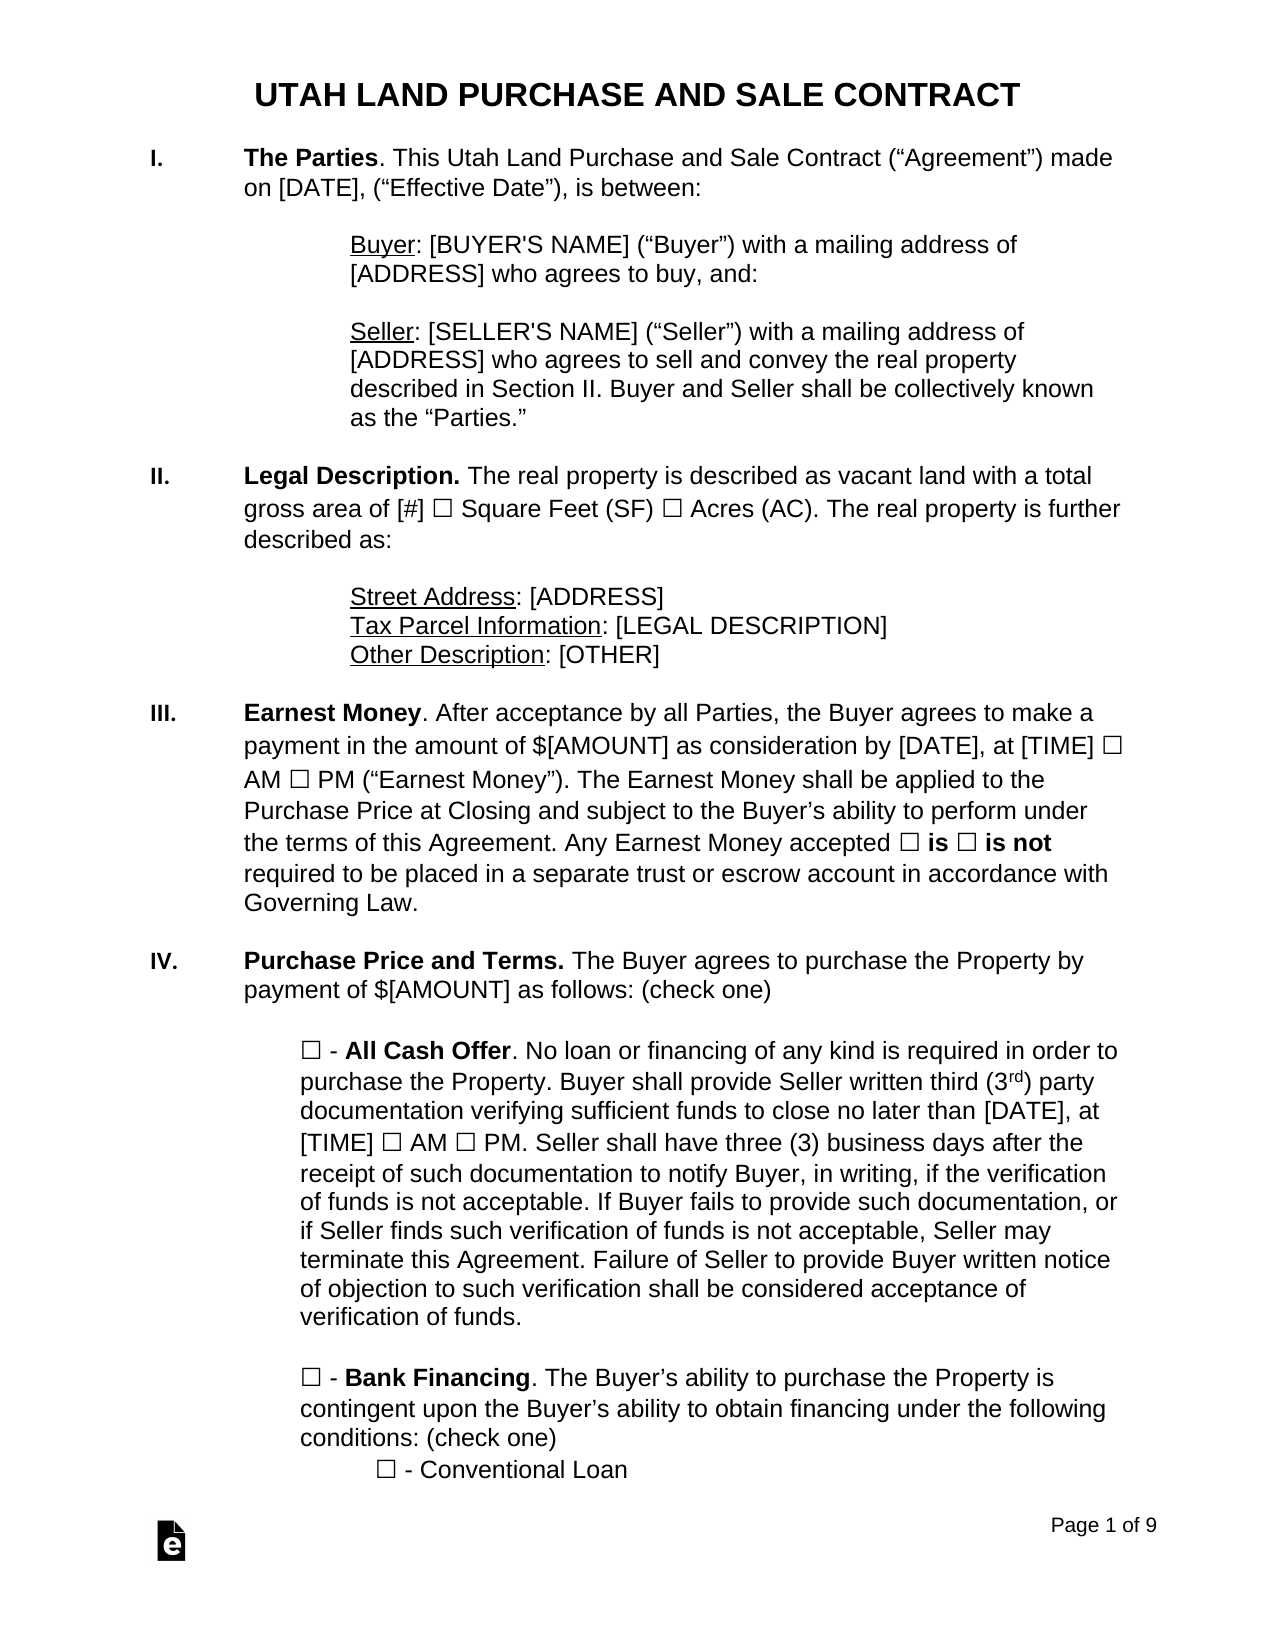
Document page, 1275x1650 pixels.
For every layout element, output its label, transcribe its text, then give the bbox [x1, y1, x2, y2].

text ☐ - All Cash Offer. No loan or financing of any kind is required in order to purchase the Property. Buyer shall provide Seller written third (3rd) party documentation verifying sufficient funds to close no later than [DATE], at [TIME] ☐ AM ☐ PM. Seller shall have three (3) business days after the receipt of such documentation to notify Buyer, in writing, if the verification of funds is not acceptable. If Buyer fails to provide such documentation, or if Seller finds such verification of funds is not acceptable, Seller may terminate this Agreement. Failure of Seller to provide Buyer written notice of objection to such verification shall be considered acceptance of verification of funds. [300, 1033, 1125, 1331]
text Tax Parcel Information: [LEGAL DESCRIPTION] [350, 611, 1125, 640]
text Other Description: [OTHER] [350, 640, 1125, 668]
list Purchase Price and Terms. The Buyer agrees to purchase the Property by payment of $[AMOUNT] as follows: (check one) [150, 945, 1125, 1004]
text Street Address: [ADDRESS] [350, 582, 1125, 611]
text UTAH LAND PURCHASE AND SALE CONTRACT [150, 75, 1125, 113]
text Seller: [SELLER'S NAME] (“Seller”) with a mailing address of [ADDRESS] who agrees to sell and convey the real property described in Section II. Buyer and Seller shall be collectively known as the “Parties.” [350, 316, 1125, 431]
list Legal Description. The real property is described as vacant land with a total gross area of [#] ☐ Square Feet (SF) ☐ Acres (AC). The real property is further described as: [150, 460, 1125, 553]
text Buyer: [BUYER'S NAME] (“Buyer”) with a mailing address of [ADDRESS] who agrees to buy, and: [350, 230, 1125, 288]
list The Parties. This Utah Land Purchase and Sale Contract (“Agreement”) made on [DATE], (“Effective Date”), is between: [150, 142, 1125, 201]
text ☐ - Bank Financing. The Buyer’s ability to purchase the Property is contingent upon the Buyer’s ability to obtain financing under the following conditions: (check one) [300, 1360, 1125, 1451]
list Earnest Money. After acceptance by all Parties, the Buyer agrees to make a payment in the amount of $[AMOUNT] as consideration by [DATE], at [TIME] ☐ AM ☐ PM (“Earnest Money”). The Earnest Money shall be applied to the Purchase Price at Closing and subject to the Buyer’s ability to perform under the terms of this Agreement. Any Earnest Money accepted ☐ is ☐ is not required to be placed in a separate trust or escrow account in accordance with Governing Law. [150, 697, 1125, 916]
text ☐ - Conventional Loan [375, 1451, 1125, 1486]
